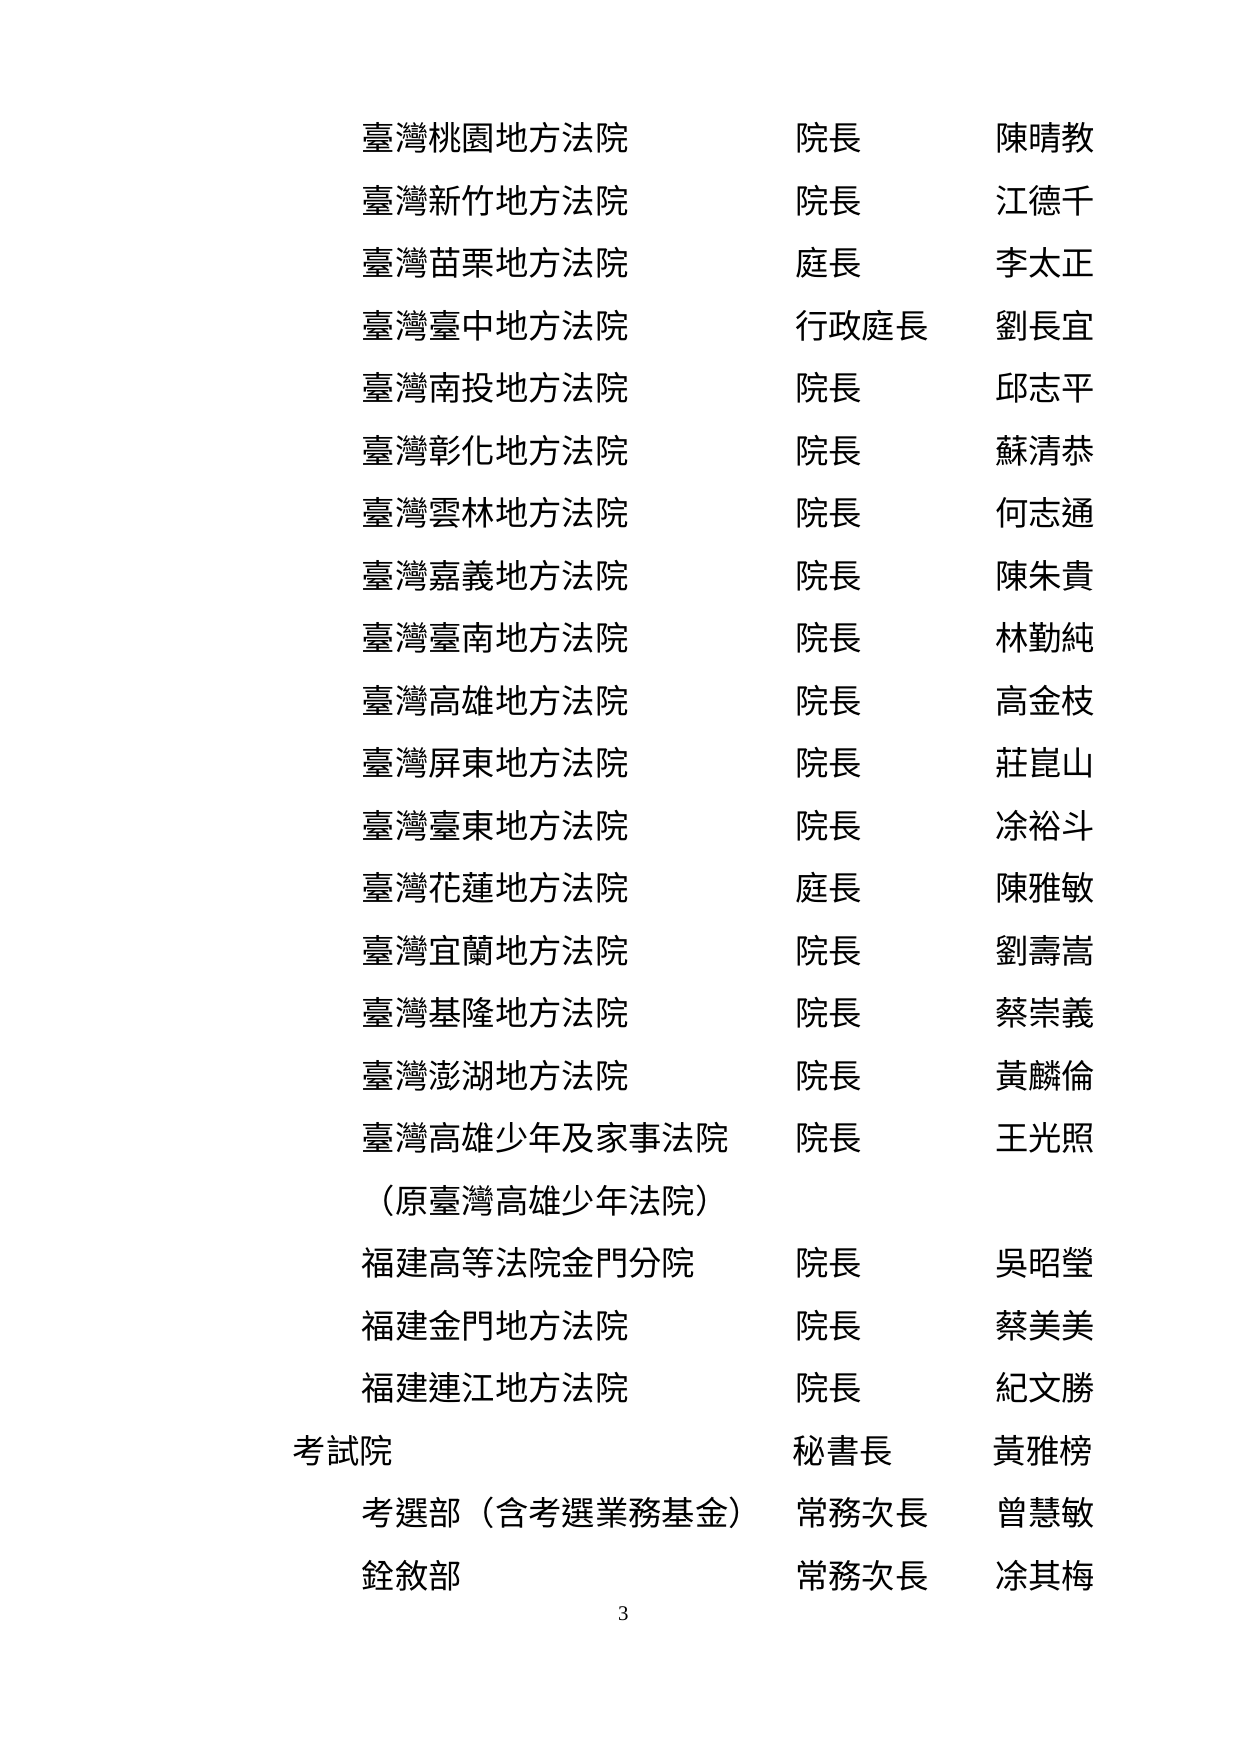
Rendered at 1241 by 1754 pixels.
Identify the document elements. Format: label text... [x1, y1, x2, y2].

text （原臺灣高雄少年法院） [124, 1157, 1122, 1219]
text 福建金門地方法院 院長 蔡美美 [124, 1282, 1122, 1344]
text 臺灣臺中地方法院 行政庭長 劉長宜 [124, 282, 1122, 344]
text 臺灣彰化地方法院 院長 蘇清恭 [124, 407, 1122, 469]
text 臺灣嘉義地方法院 院長 陳朱貴 [124, 532, 1122, 594]
text 臺灣屏東地方法院 院長 莊崑山 [124, 719, 1122, 782]
text 福建連江地方法院 院長 紀文勝 [124, 1344, 1122, 1407]
text 臺灣高雄少年及家事法院 院長 王光照 [124, 1094, 1122, 1157]
text 臺灣花蓮地方法院 庭長 陳雅敏 [124, 844, 1122, 907]
text 福建高等法院金門分院 院長 吳昭瑩 [124, 1219, 1122, 1282]
text 臺灣臺東地方法院 院長 凃裕斗 [124, 782, 1122, 844]
text 銓敘部 常務次長 凃其梅 [124, 1532, 1122, 1594]
text 臺灣宜蘭地方法院 院長 劉壽嵩 [124, 907, 1122, 969]
text 臺灣新竹地方法院 院長 江德千 [124, 157, 1122, 219]
text 臺灣澎湖地方法院 院長 黃麟倫 [124, 1032, 1122, 1094]
text 臺灣臺南地方法院 院長 林勤純 [124, 594, 1122, 657]
text 臺灣苗栗地方法院 庭長 李太正 [124, 219, 1122, 282]
text 臺灣雲林地方法院 院長 何志通 [124, 469, 1122, 532]
text 臺灣高雄地方法院 院長 高金枝 [124, 657, 1122, 719]
text 臺灣南投地方法院 院長 邱志平 [124, 344, 1122, 407]
text 考選部（含考選業務基金） 常務次長 曾慧敏 [124, 1469, 1122, 1532]
text 考試院 秘書長 黃雅榜 [124, 1407, 1122, 1469]
text 臺灣基隆地方法院 院長 蔡崇義 [124, 969, 1122, 1032]
text 臺灣桃園地方法院 院長 陳晴教 [124, 94, 1122, 157]
